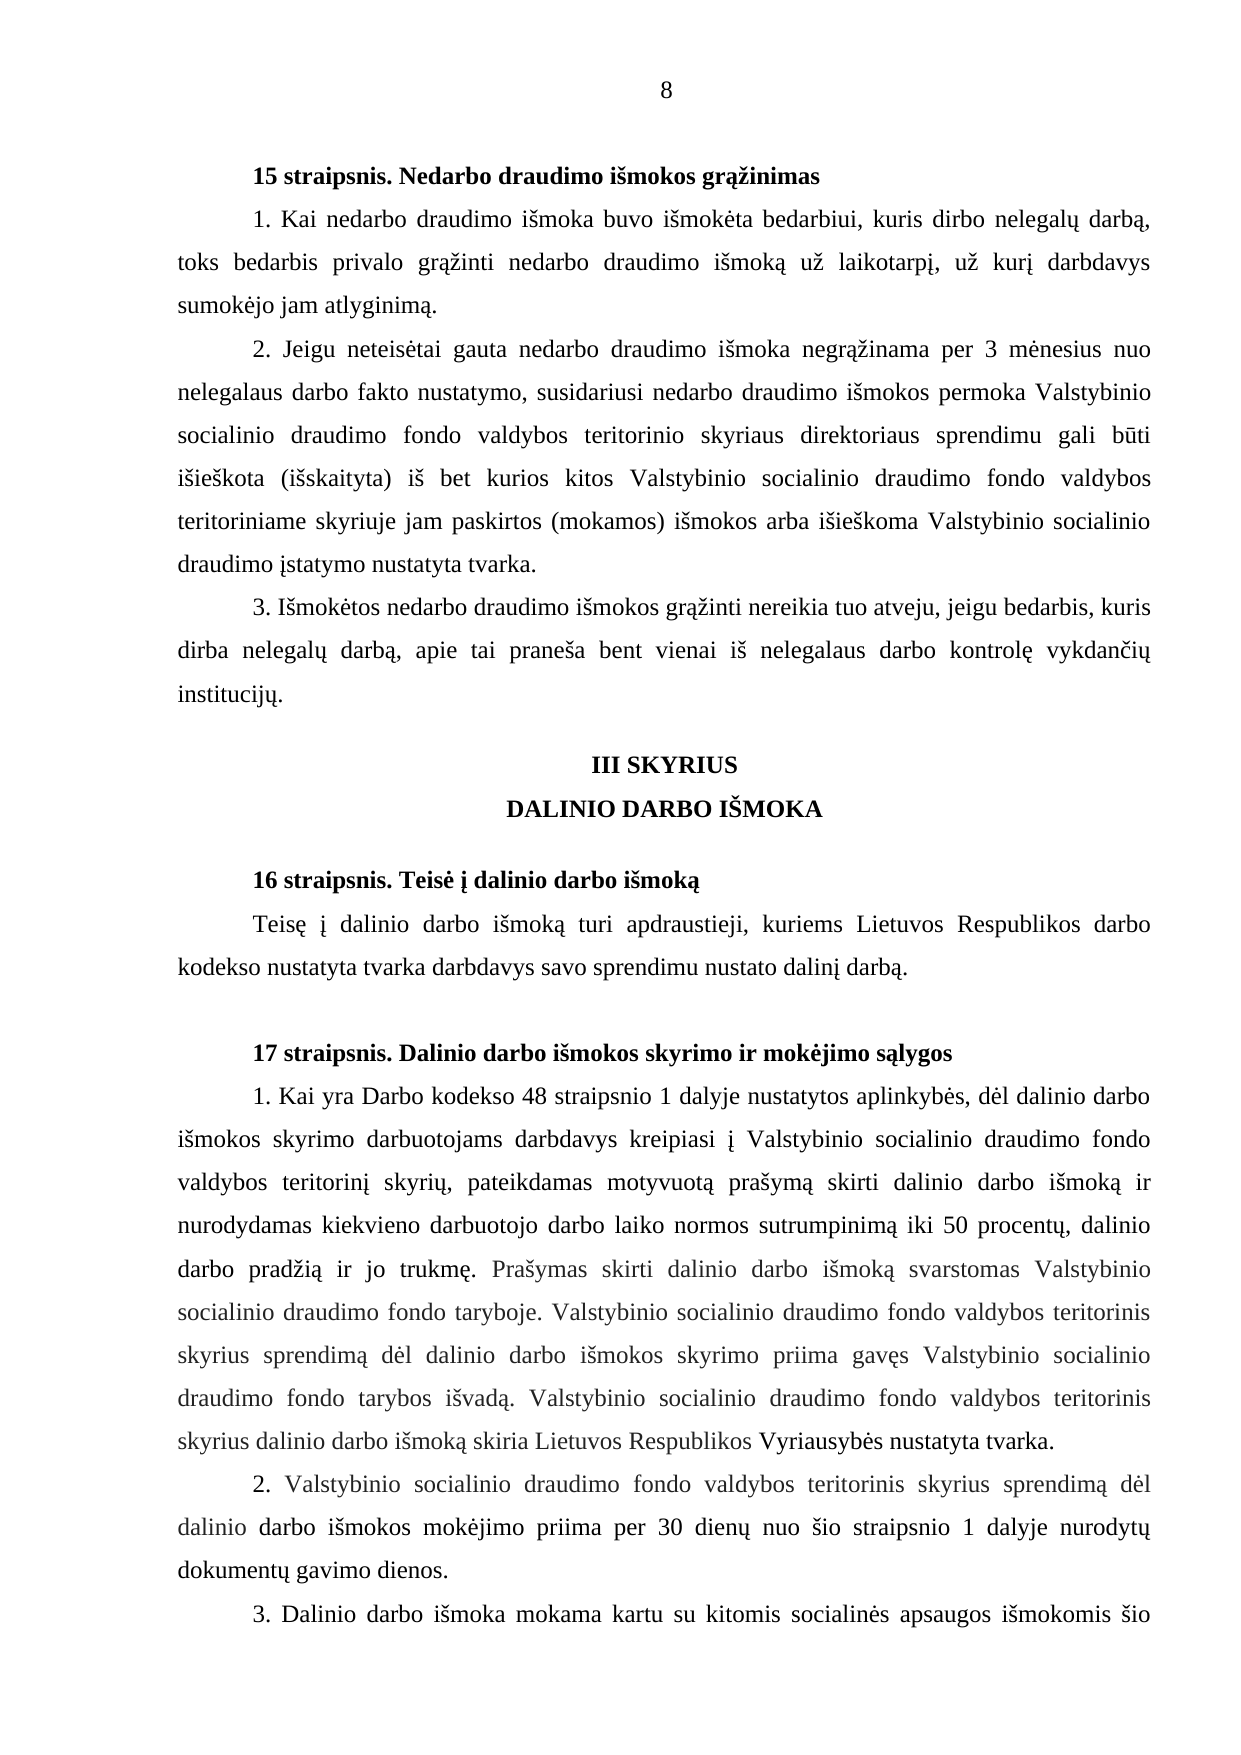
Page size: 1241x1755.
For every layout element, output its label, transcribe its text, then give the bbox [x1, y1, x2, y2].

text 17 straipsnis. Dalinio darbo išmokos skyrimo ir mokėjimo sąlygos [177, 1038, 1152, 1067]
text 15 straipsnis. Nedarbo draudimo išmokos grąžinimas [177, 161, 1152, 190]
text 2. Valstybinio socialinio draudimo fondo valdybos teritorinis skyrius sprendimą dėl dalinio darbo išmokos mokėjimo priima per 30 dienų nuo šio straipsnio 1 dalyje nurodytų dokumentų gavimo dienos. [177, 1469, 1152, 1584]
text 1. Kai nedarbo draudimo išmoka buvo išmokėta bedarbiui, kuris dirbo nelegalų darbą, toks bedarbis privalo grąžinti nedarbo draudimo išmoką už laikotarpį, už kurį darbdavys sumokėjo jam atlyginimą. [177, 204, 1152, 319]
text 16 straipsnis. Teisė į dalinio darbo išmoką [177, 866, 1152, 894]
text DALINIO DARBO IŠMOKA [177, 794, 1152, 822]
text 3. Išmokėtos nedarbo draudimo išmokos grąžinti nereikia tuo atveju, jeigu bedarbis, kuris dirba nelegalų darbą, apie tai praneša bent vienai iš nelegalaus darbo kontrolę vykdančių institucijų. [177, 592, 1152, 707]
text Teisę į dalinio darbo išmoką turi apdraustieji, kuriems Lietuvos Respublikos darbo kodekso nustatyta tvarka darbdavys savo sprendimu nustato dalinį darbą. [177, 909, 1152, 981]
text 2. Jeigu neteisėtai gauta nedarbo draudimo išmoka negrąžinama per 3 mėnesius nuo nelegalaus darbo fakto nustatymo, susidariusi nedarbo draudimo išmokos permoka Valstybinio socialinio draudimo fondo valdybos teritorinio skyriaus direktoriaus sprendimu gali būti išieškota (išskaityta) iš bet kurios kitos Valstybinio socialinio draudimo fondo valdybos teritoriniame skyriuje jam paskirtos (mokamos) išmokos arba išieškoma Valstybinio socialinio draudimo įstatymo nustatyta tvarka. [177, 334, 1152, 578]
text 3. Dalinio darbo išmoka mokama kartu su kitomis socialinės apsaugos išmokomis šio [177, 1599, 1152, 1627]
text III SKYRIUS [177, 751, 1152, 779]
text 1. Kai yra Darbo kodekso 48 straipsnio 1 dalyje nustatytos aplinkybės, dėl dalinio darbo išmokos skyrimo darbuotojams darbdavys kreipiasi į Valstybinio socialinio draudimo fondo valdybos teritorinį skyrių, pateikdamas motyvuotą prašymą skirti dalinio darbo išmoką ir nurodydamas kiekvieno darbuotojo darbo laiko normos sutrumpinimą iki 50 procentų, dalinio darbo pradžią ir jo trukmę. Prašymas skirti dalinio darbo išmoką svarstomas Valstybinio socialinio draudimo fondo taryboje. Valstybinio socialinio draudimo fondo valdybos teritorinis skyrius sprendimą dėl dalinio darbo išmokos skyrimo priima gavęs Valstybinio socialinio draudimo fondo tarybos išvadą. Valstybinio socialinio draudimo fondo valdybos teritorinis skyrius dalinio darbo išmoką skiria Lietuvos Respublikos Vyriausybės nustatyta tvarka. [177, 1081, 1152, 1455]
